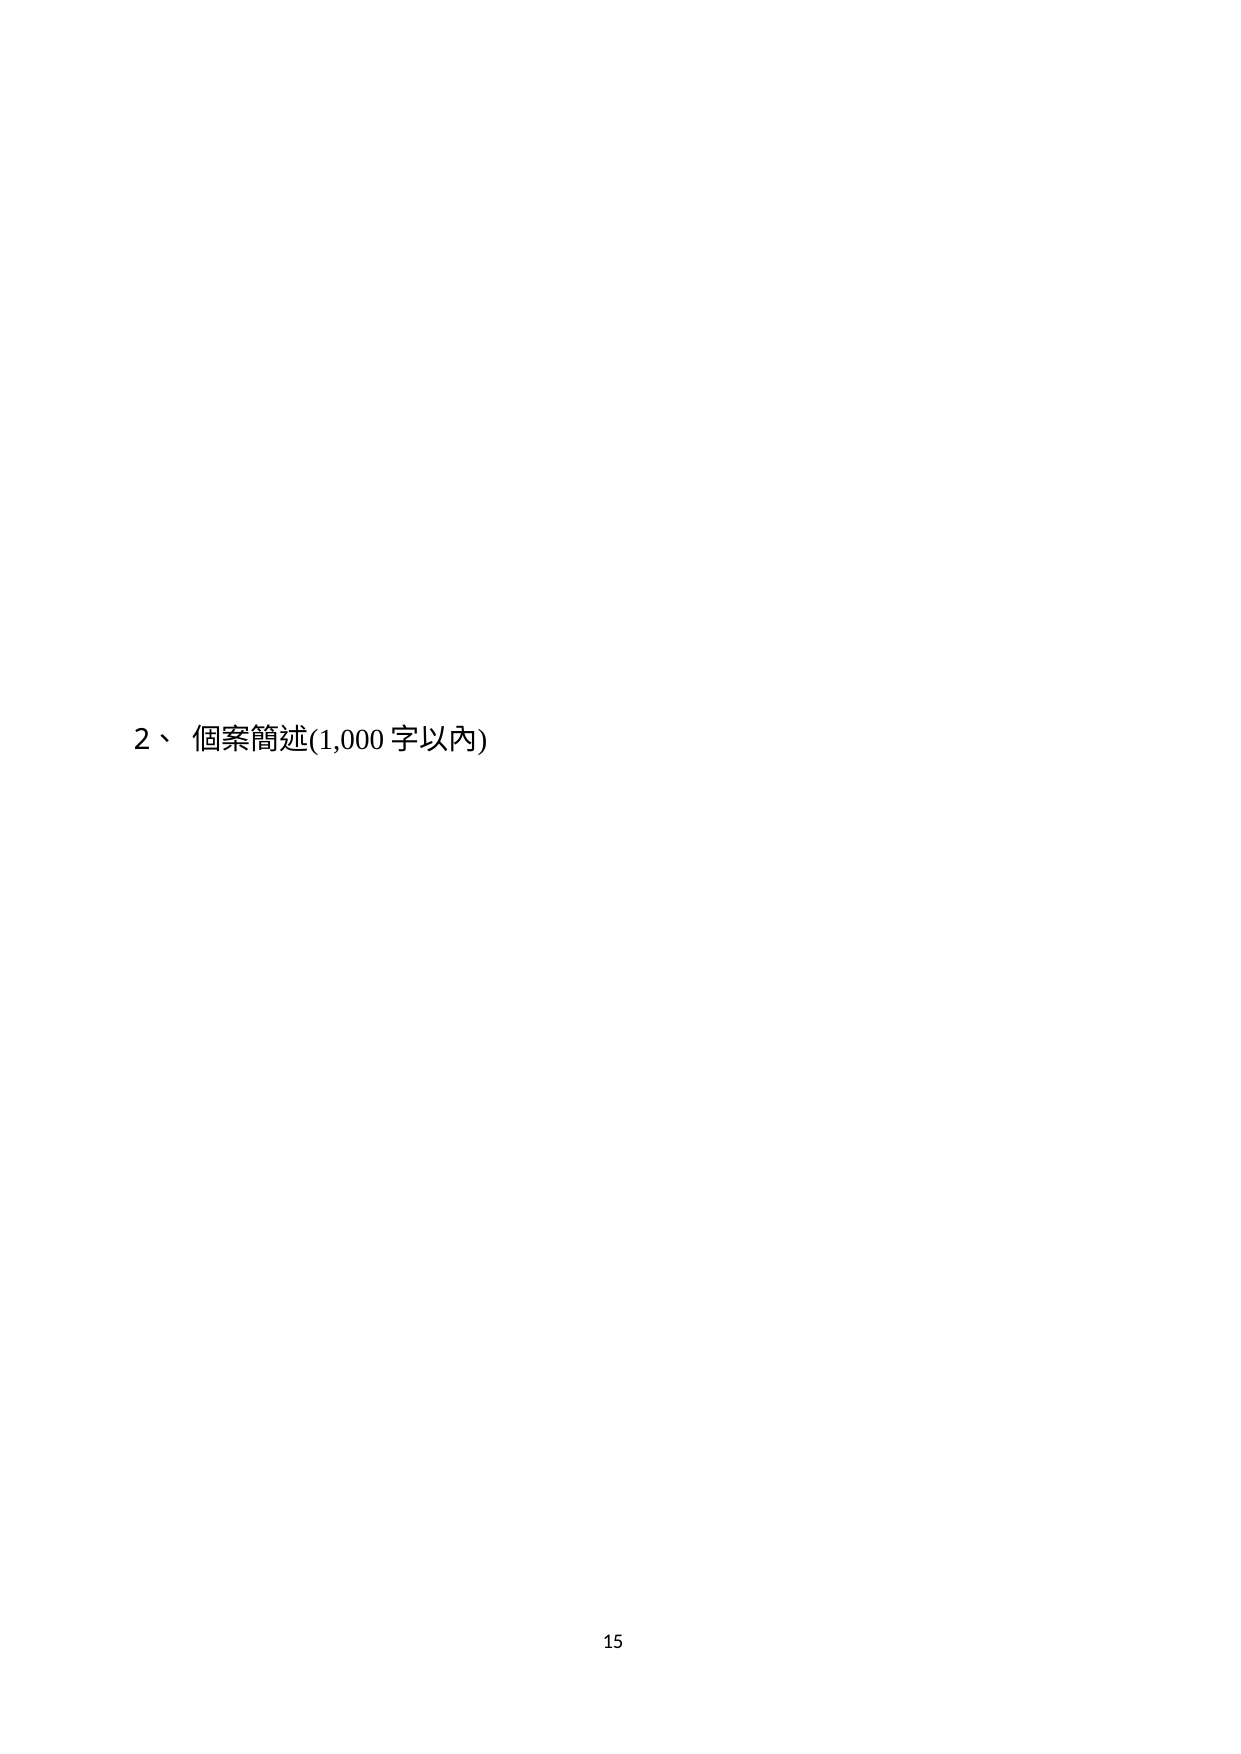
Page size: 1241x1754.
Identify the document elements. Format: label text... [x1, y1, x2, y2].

list 個案簡述(1,000字以內) [133, 695, 1093, 758]
